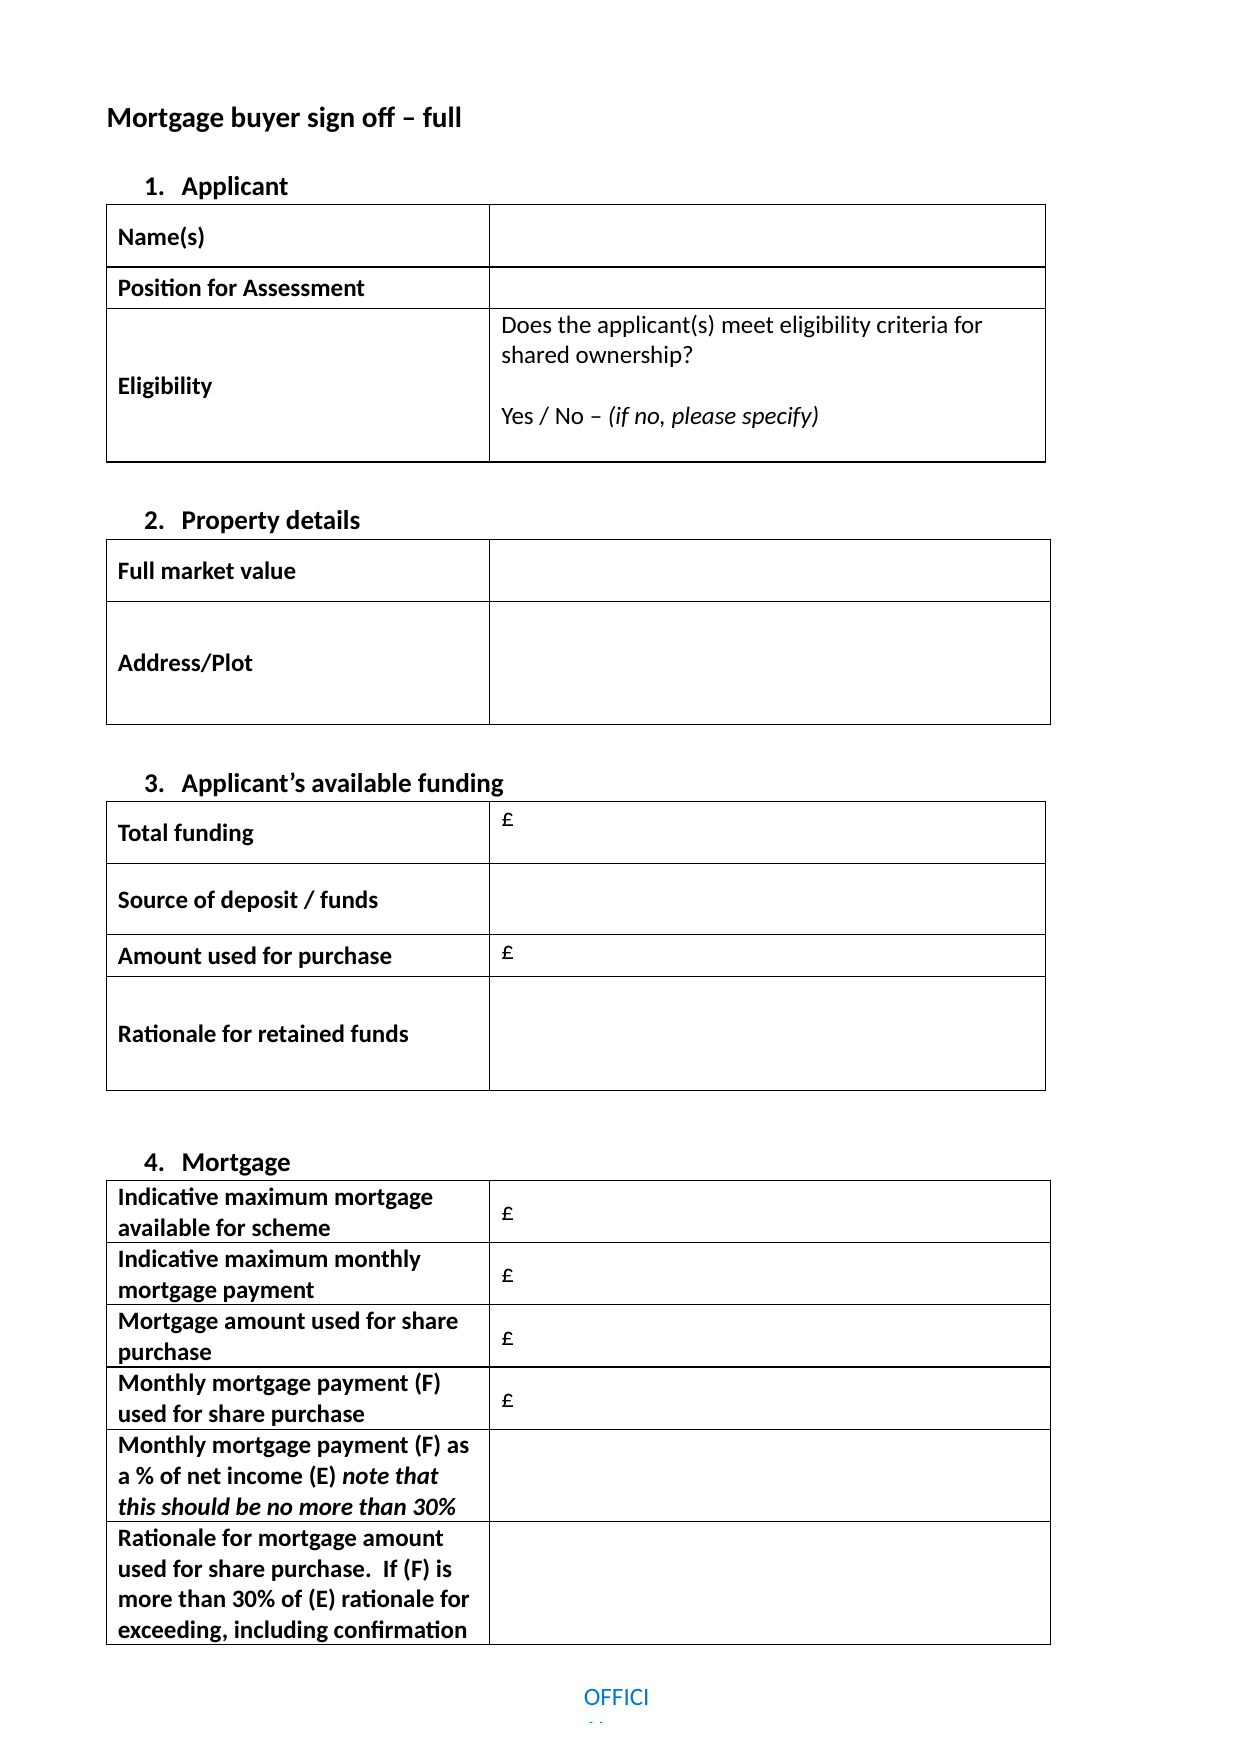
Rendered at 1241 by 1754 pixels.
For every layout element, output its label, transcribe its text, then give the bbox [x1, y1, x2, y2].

table_cell Rationale for mortgage amount used for share purchase. If (F) is more than 30% of (E) rationale for exceeding, including confirmation [107, 1522, 489, 1644]
table_header Total funding [107, 802, 489, 863]
table_cell £ [490, 1243, 1050, 1304]
table_cell Position for Assessment [107, 268, 489, 308]
table_cell Address/Plot [107, 602, 489, 724]
table_cell Does the applicant(s) meet eligibility criteria for shared ownership? Yes / No – (if no, please specify) [490, 309, 1045, 461]
table_cell [490, 602, 1050, 724]
table_header [490, 205, 1045, 266]
subtitle Applicant [144, 169, 1134, 202]
table_cell £ [490, 1368, 1050, 1428]
table_cell Monthly mortgage payment (F) as a % of net income (E) note that this should be no more than 30% [107, 1430, 489, 1521]
table_header [490, 540, 1050, 601]
table_header Full market value [107, 540, 489, 601]
table_header Indicative maximum mortgage available for scheme [107, 1181, 489, 1242]
table_header £ [490, 802, 1045, 863]
table_header Name(s) [107, 205, 489, 266]
table_cell Eligibility [107, 309, 489, 461]
table_cell £ [490, 935, 1045, 976]
subtitle Property details [144, 503, 1134, 536]
subtitle Applicant’s available funding [144, 766, 1134, 799]
table_cell [490, 1430, 1050, 1521]
table_cell Source of deposit / funds [107, 864, 489, 934]
table_cell [490, 864, 1045, 934]
table_cell [490, 1522, 1050, 1644]
table_cell £ [490, 1305, 1050, 1366]
table_cell Monthly mortgage payment (F) used for share purchase [107, 1368, 489, 1428]
table_cell Amount used for purchase [107, 935, 489, 976]
table_header £ [490, 1181, 1050, 1242]
subtitle Mortgage [144, 1145, 1134, 1178]
table_cell Indicative maximum monthly mortgage payment [107, 1243, 489, 1304]
table_cell Mortgage amount used for share purchase [107, 1305, 489, 1366]
table_cell Rationale for retained funds [107, 977, 489, 1090]
table_cell [490, 268, 1045, 308]
table_cell [490, 977, 1045, 1090]
